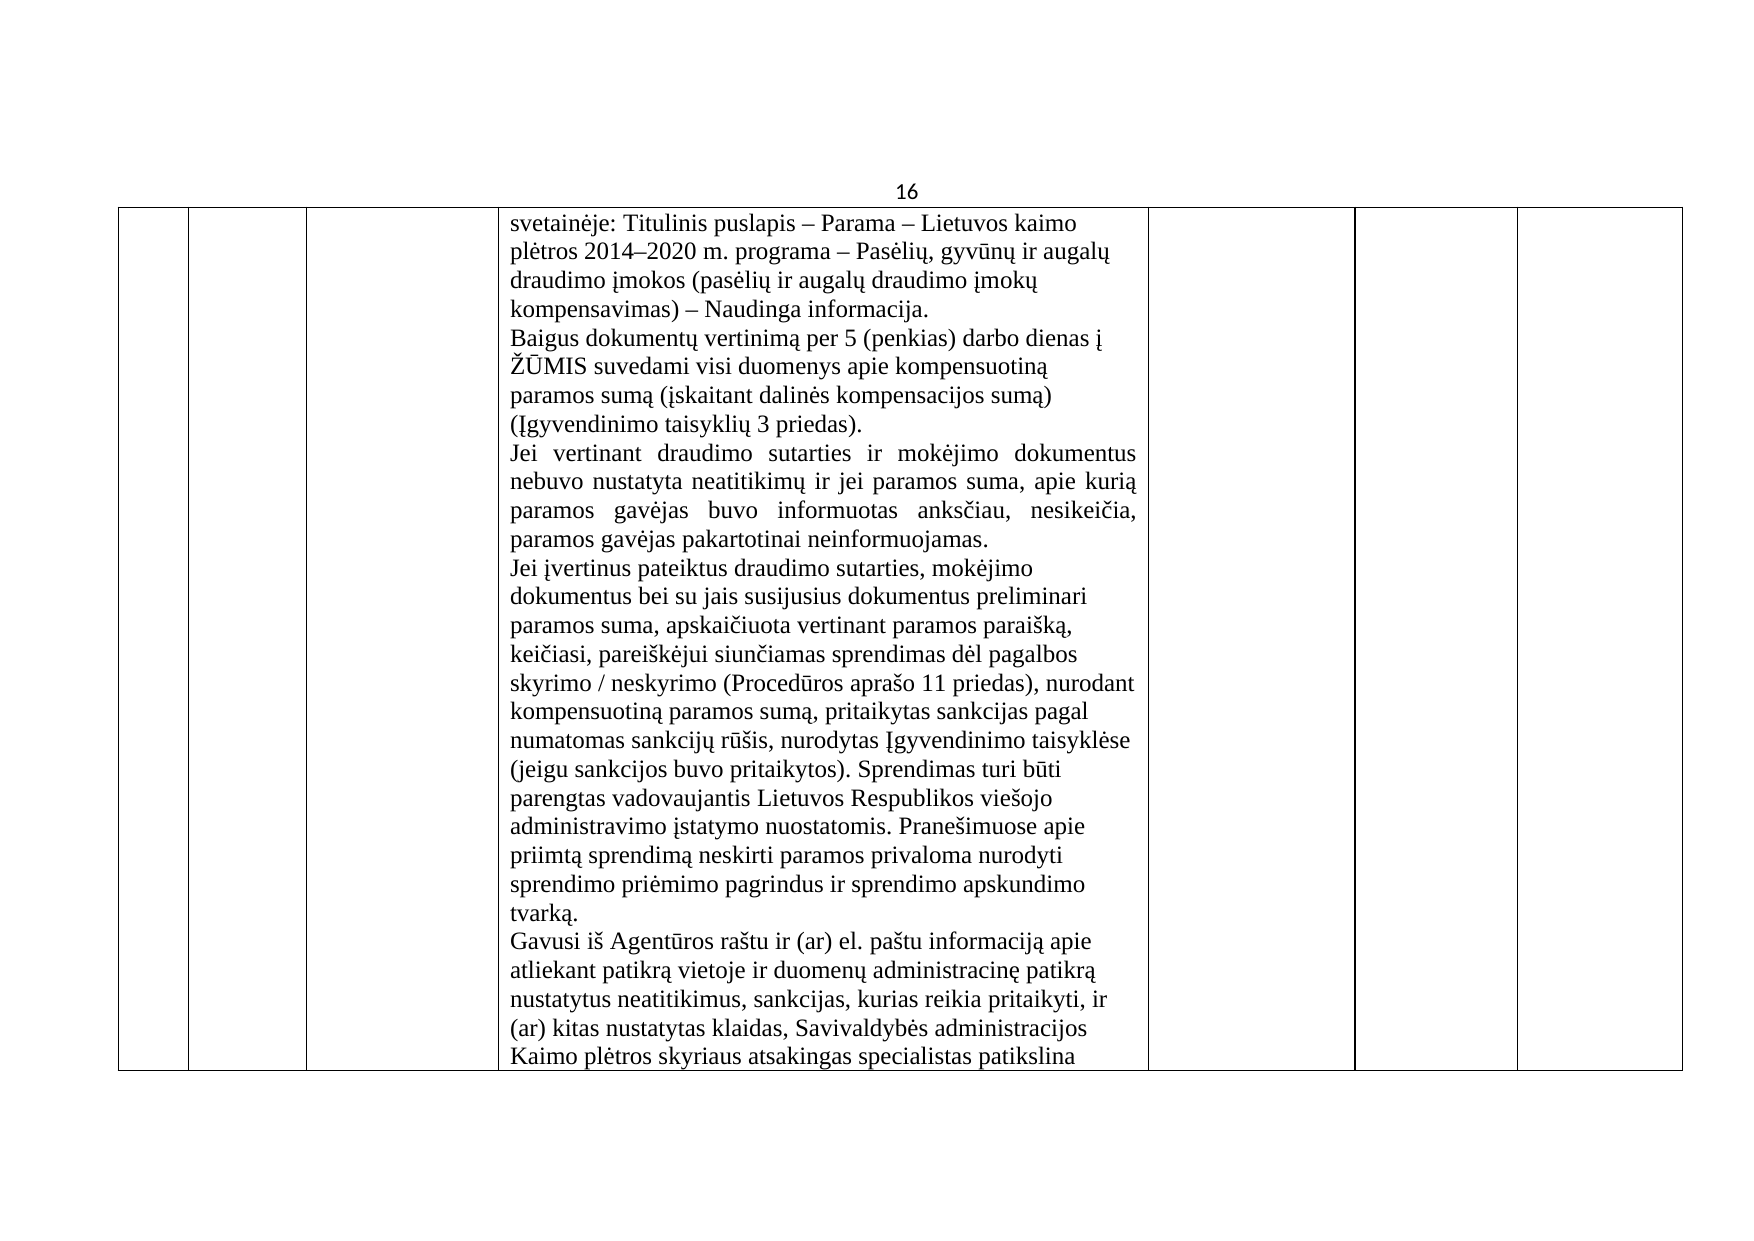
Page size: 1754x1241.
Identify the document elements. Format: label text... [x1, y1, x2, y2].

table_cell [189, 208, 306, 1070]
table_cell [1356, 208, 1517, 1070]
table_cell svetainėje: Titulinis puslapis – Parama – Lietuvos kaimo plėtros 2014–2020 m. programa – Pasėlių, gyvūnų ir augalų draudimo įmokos (pasėlių ir augalų draudimo įmokų kompensavimas) – Naudinga informacija. Baigus dokumentų vertinimą per 5 (penkias) darbo dienas į ŽŪMIS suvedami visi duomenys apie kompensuotiną paramos sumą (įskaitant dalinės kompensacijos sumą) (Įgyvendinimo taisyklių 3 priedas). Jei vertinant draudimo sutarties ir mokėjimo dokumentus nebuvo nustatyta neatitikimų ir jei paramos suma, apie kurią paramos gavėjas buvo informuotas anksčiau, nesikeičia, paramos gavėjas pakartotinai neinformuojamas. Jei įvertinus pateiktus draudimo sutarties, mokėjimo dokumentus bei su jais susijusius dokumentus preliminari paramos suma, apskaičiuota vertinant paramos paraišką, keičiasi, pareiškėjui siunčiamas sprendimas dėl pagalbos skyrimo / neskyrimo (Procedūros aprašo 11 priedas), nurodant kompensuotiną paramos sumą, pritaikytas sankcijas pagal numatomas sankcijų rūšis, nurodytas Įgyvendinimo taisyklėse (jeigu sankcijos buvo pritaikytos). Sprendimas turi būti parengtas vadovaujantis Lietuvos Respublikos viešojo administravimo įstatymo nuostatomis. Pranešimuose apie priimtą sprendimą neskirti paramos privaloma nurodyti sprendimo priėmimo pagrindus ir sprendimo apskundimo tvarką. Gavusi iš Agentūros raštu ir (ar) el. paštu informaciją apie atliekant patikrą vietoje ir duomenų administracinę patikrą nustatytus neatitikimus, sankcijas, kurias reikia pritaikyti, ir (ar) kitas nustatytas klaidas, Savivaldybės administracijos Kaimo plėtros skyriaus atsakingas specialistas patikslina [499, 208, 1148, 1070]
table_cell [119, 208, 188, 1070]
table_cell [1149, 208, 1354, 1070]
table_cell [1518, 208, 1682, 1070]
table_cell [307, 208, 498, 1070]
